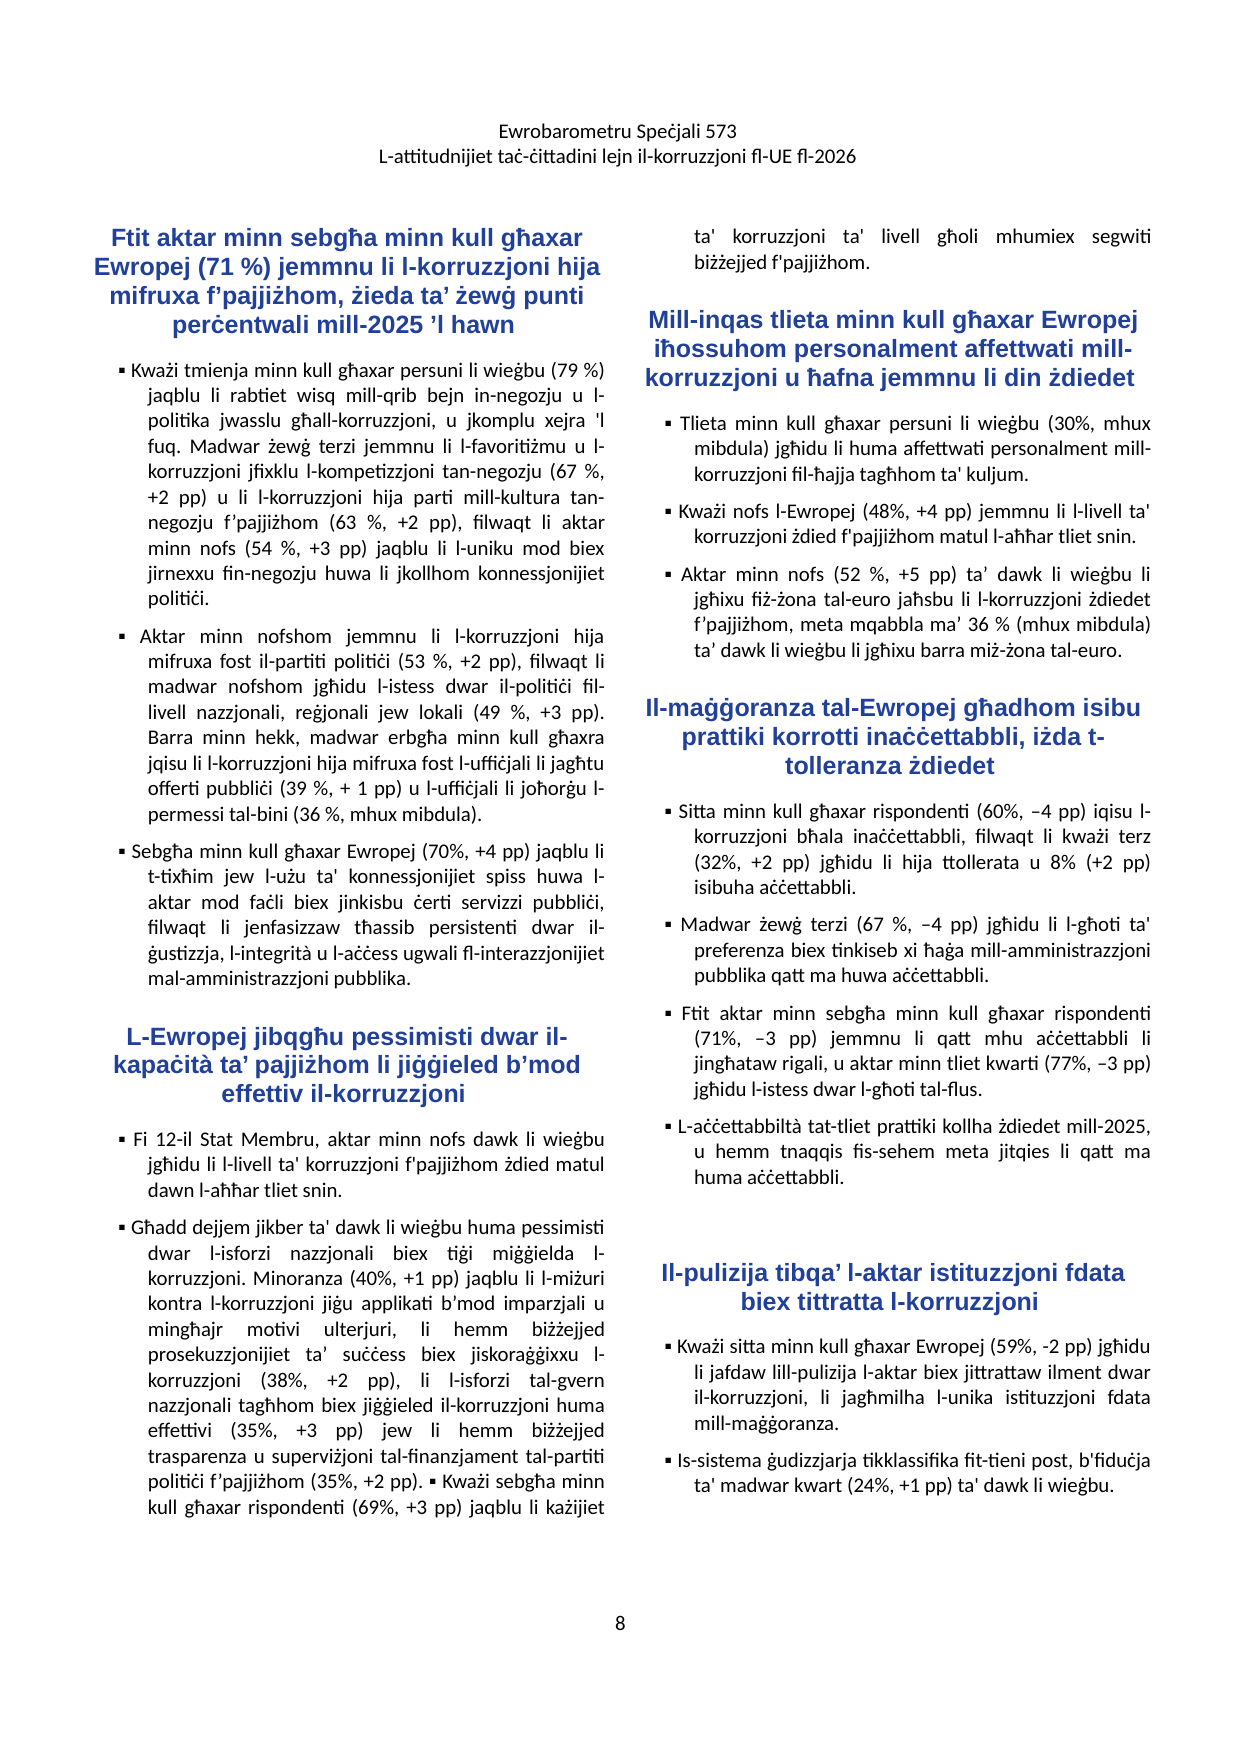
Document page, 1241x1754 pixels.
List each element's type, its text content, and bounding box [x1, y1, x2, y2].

text Ftit aktar minn sebgħa minn kull għaxar Ewropej (71 %) jemmnu li l-korruzzjoni hija mifruxa f’pajjiżhom, żieda ta’ żewġ punti perċentwali mill-2025 ’l hawn [88, 223, 605, 338]
text ▪ Fi 12-il Stat Membru, aktar minn nofs dawk li wieġbu jgħidu li l-livell ta' korruzzjoni f'pajjiżhom żdied matul dawn l-aħħar tliet snin. [118, 1126, 605, 1202]
text Mill-inqas tlieta minn kull għaxar Ewropej iħossuhom personalment affettwati mill-korruzzjoni u ħafna jemmnu li din żdiedet [635, 305, 1152, 391]
text ▪ Kważi tmienja minn kull għaxar persuni li wieġbu (79 %) jaqblu li rabtiet wisq mill-qrib bejn in-negozju u l-politika jwasslu għall-korruzzjoni, u jkomplu xejra 'l fuq. Madwar żewġ terzi jemmnu li l-favoritiżmu u l-korruzzjoni jfixklu l-kompetizzjoni tan-negozju (67 %, +2 pp) u li l-korruzzjoni hija parti mill-kultura tan-negozju f’pajjiżhom (63 %, +2 pp), filwaqt li aktar minn nofs (54 %, +3 pp) jaqblu li l-uniku mod biex jirnexxu fin-negozju huwa li jkollhom konnessjonijiet politiċi. [118, 357, 605, 611]
text ▪ L-aċċettabbiltà tat-tliet prattiki kollha żdiedet mill-2025, u hemm tnaqqis fis-sehem meta jitqies li qatt ma huma aċċettabbli. [664, 1113, 1152, 1189]
text ▪ Tlieta minn kull għaxar persuni li wieġbu (30%, mhux mibdula) jgħidu li huma affettwati personalment mill-korruzzjoni fil-ħajja tagħhom ta' kuljum. [664, 410, 1152, 486]
text ▪ Għadd dejjem jikber ta' dawk li wieġbu huma pessimisti dwar l-isforzi nazzjonali biex tiġi miġġielda l-korruzzjoni. Minoranza (40%, +1 pp) jaqblu li l-miżuri kontra l-korruzzjoni jiġu applikati b’mod imparzjali u mingħajr motivi ulterjuri, li hemm biżżejjed prosekuzzjonijiet ta’ suċċess biex jiskoraġġixxu l-korruzzjoni (38%, +2 pp), li l-isforzi tal-gvern nazzjonali tagħhom biex jiġġieled il-korruzzjoni huma effettivi (35%, +3 pp) jew li hemm biżżejjed trasparenza u superviżjoni tal-finanzjament tal-partiti politiċi f’pajjiżhom (35%, +2 pp). ▪ Kważi sebgħa minn kull għaxar rispondenti (69%, +3 pp) jaqblu li każijiet [118, 1214, 605, 1519]
text ▪ Aktar minn nofs (52 %, +5 pp) ta’ dawk li wieġbu li jgħixu fiż-żona tal-euro jaħsbu li l-korruzzjoni żdiedet f’pajjiżhom, meta mqabbla ma’ 36 % (mhux mibdula) ta’ dawk li wieġbu li jgħixu barra miż-żona tal-euro. [664, 561, 1152, 662]
text Il-maġġoranza tal-Ewropej għadhom isibu prattiki korrotti inaċċettabbli, iżda t-tolleranza żdiedet [635, 693, 1152, 779]
text ▪ Aktar minn nofshom jemmnu li l-korruzzjoni hija mifruxa fost il-partiti politiċi (53 %, +2 pp), filwaqt li madwar nofshom jgħidu l-istess dwar il-politiċi fil-livell nazzjonali, reġjonali jew lokali (49 %, +3 pp). Barra minn hekk, madwar erbgħa minn kull għaxra jqisu li l-korruzzjoni hija mifruxa fost l-uffiċjali li jagħtu offerti pubbliċi (39 %, + 1 pp) u l-uffiċjali li joħorġu l-permessi tal-bini (36 %, mhux mibdula). [118, 623, 605, 826]
text ▪ Sebgħa minn kull għaxar Ewropej (70%, +4 pp) jaqblu li t-tixħim jew l-użu ta' konnessjonijiet spiss huwa l-aktar mod faċli biex jinkisbu ċerti servizzi pubbliċi, filwaqt li jenfasizzaw tħassib persistenti dwar il-ġustizzja, l-integrità u l-aċċess ugwali fl-interazzjonijiet mal-amministrazzjoni pubblika. [118, 838, 605, 991]
text ▪ Kważi sitta minn kull għaxar Ewropej (59%, -2 pp) jgħidu li jafdaw lill-pulizija l-aktar biex jittrattaw ilment dwar il-korruzzjoni, li jagħmilha l-unika istituzzjoni fdata mill-maġġoranza. [664, 1334, 1152, 1435]
text Il-pulizija tibqa’ l-aktar istituzzjoni fdata biex tittratta l-korruzzjoni [635, 1258, 1152, 1315]
text ▪ Madwar żewġ terzi (67 %, –4 pp) jgħidu li l-għoti ta' preferenza biex tinkiseb xi ħaġa mill-amministrazzjoni pubblika qatt ma huwa aċċettabbli. [664, 912, 1152, 988]
text ▪ Ftit aktar minn sebgħa minn kull għaxar rispondenti (71%, –3 pp) jemmnu li qatt mhu aċċettabbli li jingħataw rigali, u aktar minn tliet kwarti (77%, –3 pp) jgħidu l-istess dwar l-għoti tal-flus. [664, 1000, 1152, 1101]
text ▪ Is-sistema ġudizzjarja tikklassifika fit-tieni post, b'fiduċja ta' madwar kwart (24%, +1 pp) ta' dawk li wieġbu. [664, 1447, 1152, 1498]
text ▪ Sitta minn kull għaxar rispondenti (60%, –4 pp) iqisu l-korruzzjoni bħala inaċċettabbli, filwaqt li kważi terz (32%, +2 pp) jgħidu li hija ttollerata u 8% (+2 pp) isibuha aċċettabbli. [664, 798, 1152, 900]
text ta' korruzzjoni ta' livell għoli mhumiex segwiti biżżejjed f'pajjiżhom. [664, 223, 1152, 274]
text ▪ Kważi nofs l-Ewropej (48%, +4 pp) jemmnu li l-livell ta' korruzzjoni żdied f'pajjiżhom matul l-aħħar tliet snin. [664, 498, 1152, 549]
text L-Ewropej jibqgħu pessimisti dwar il-kapaċità ta’ pajjiżhom li jiġġieled b’mod effettiv il-korruzzjoni [88, 1022, 605, 1108]
